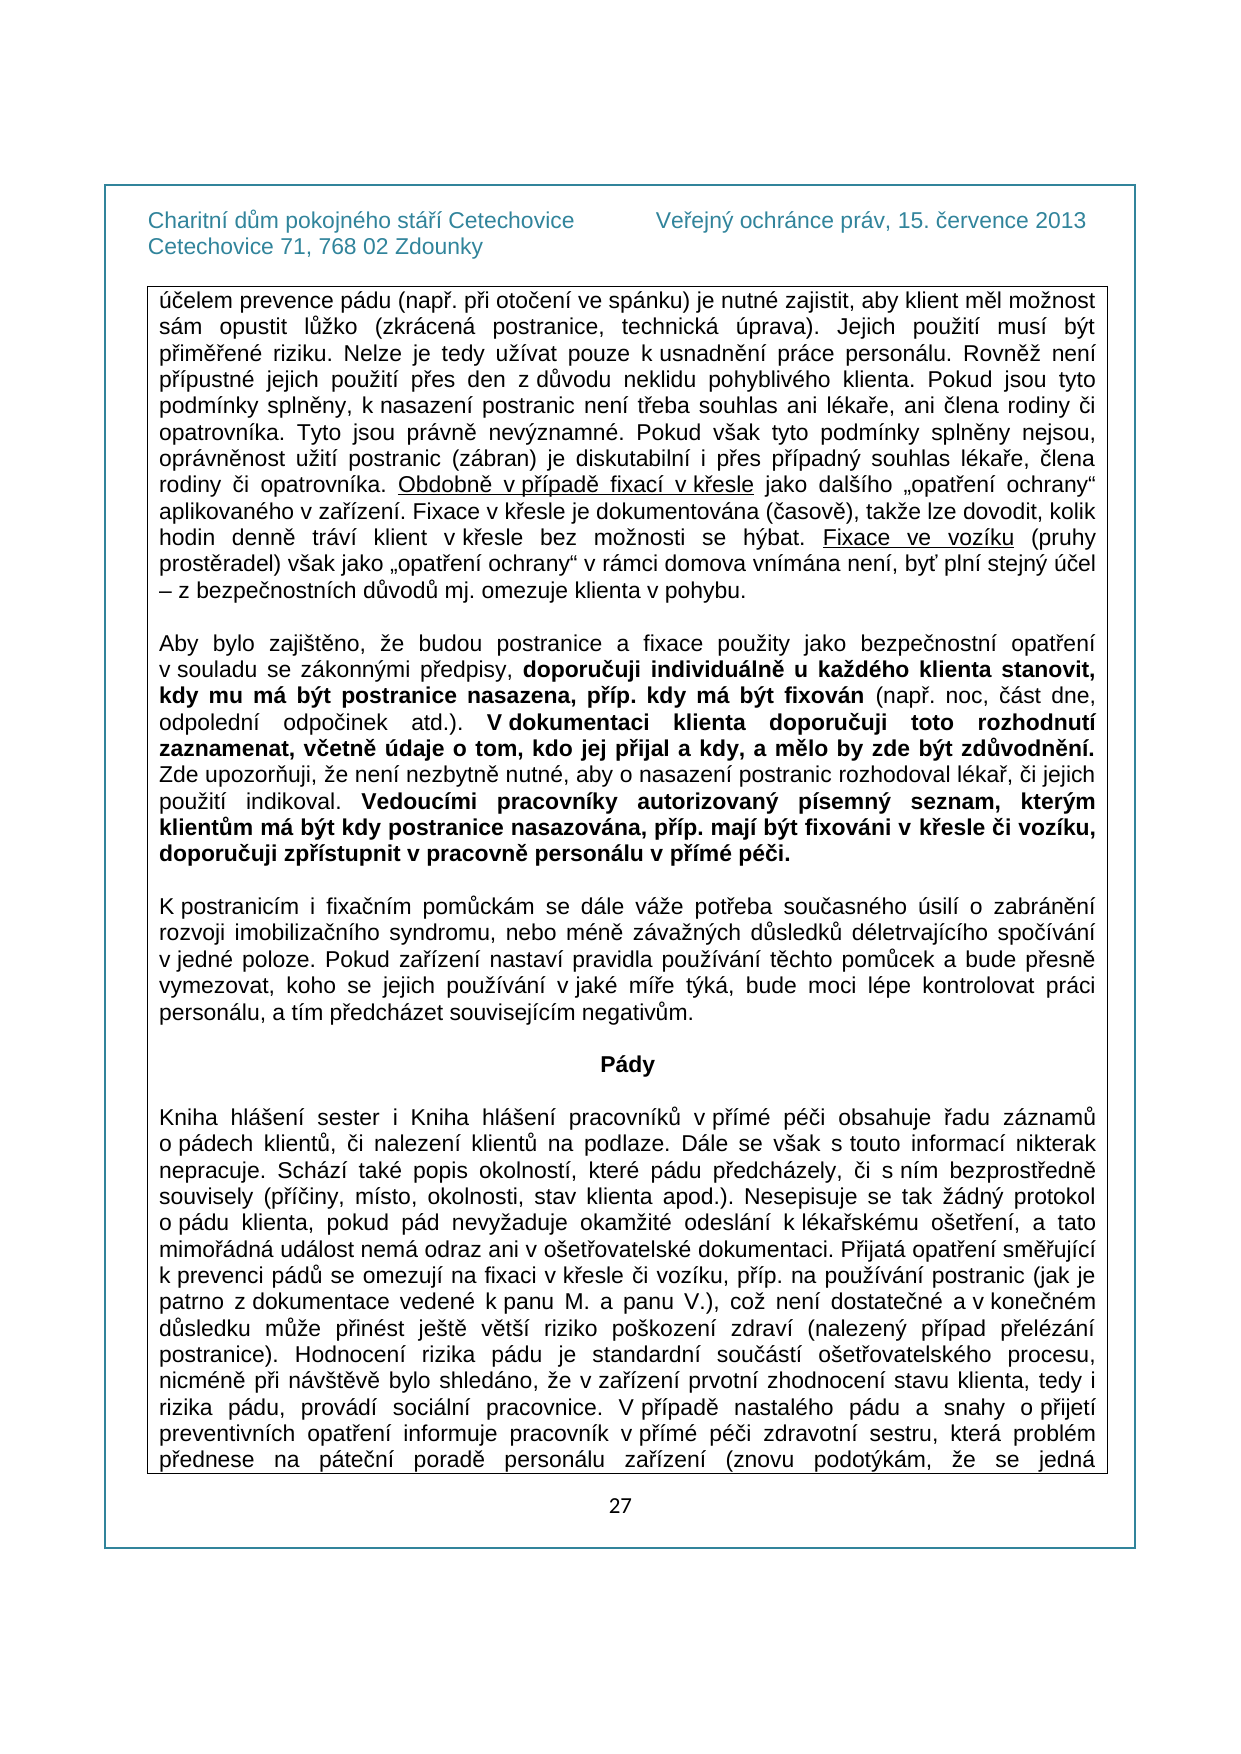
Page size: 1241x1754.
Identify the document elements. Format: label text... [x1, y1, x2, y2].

table_cell Signalizace U některých lůžek nebylo k dispozici signalizační zařízení k přivolání personálu (např. v pokoji u paní F., kde byla signalizace umístěna pouze na zdi, a to navzdory skutečnosti, že paní F. je schopna signalizaci z lůžka používat a krátce před uskutečněním systematické návštěvy upadla na pokoji). Signalizace by měla mimo jiné sloužit k tomu, aby imobilní klient mohl přivolat pracovníka, pokud potřebuje vysadit na toaletu, nebo vyměnit pleny. Doporučuji zajistit signalizační zařízení všem klientům, kteří jsou schopni je s ohledem na své kognitivní funkce ovládat, a to tak, aby na ně dosáhli z lůžka. Postranice Klienti, u kterých identifikuje zařízení riziko, poskytují zařízení „Souhlas s použitím bezpečnostní zábrany“, tedy postranic. Pokud má klient sjednaný souhlas, postranice je nasazena vždy při pobytu v lůžku. Pokud nemá sjednaný souhlas a je to aktuální, rozhodnou o použití zdravotní sestry. Není však řešeno, zda mají být postranice nasazovány v noci, nebo i ve dne a na jak dlouho. Respektive kolik času má klient trávit na lůžku s postranicemi, krom obecné proklamace zákazu zbytečného omezení uživatele. Použití postranic není evidováno, nikde není popsán ani druh nebezpečí, které je zábranou řešeno (např. rizikový plán v individuálním plánu). Rád bych vysvětlil, v jakých situacích jsou postranice omezujícím prostředkem. Postranice na rozdíl od omezovacích prostředků uvedených v § 89 zákona o sociálních službách, které omezují klienta v pohybu vždy, když jsou použity, představují nástroj, který sice má potenciál omezit osobu v pohybu, avšak míra toho, jak mohou člověka omezit, závisí na jeho pohyblivosti. Trvale ležícího klienta zdvižené postranice v pohybu neomezují a nepředstavují tak omezovací prostředek. Omezují toho, kdo je jinak schopen sám z lůžka vstát. To znamená, pokud je klient sám schopen vstát, ale brání mu v tom zvednuté postranice, je omezován v pohybu. Ani tato situace však není nutně protiprávní. Postranice či zábrany totiž představují standardní nástroj pro poskytování ošetřovatelské péče a slouží k zabránění pádu klienta z lůžka. Jejich použití však musí splňovat určité podmínky. Postranice musí sloužit k zamezení pádu klienta, tedy k zajištění jeho bezpečnosti. Jako pravidlo platí, že je nutné vždy používat co nejméně restriktivní opatření. Je tedy třeba nejdříve zvážit, zda nelze k ochraně klienta před pádem použít jiné prostředky (např. snížení lůžka, či položení matrace vedle lůžka). Při použití postranic u pohyblivých klientů za účelem prevence pádu (např. při otočení ve spánku) je nutné zajistit, aby klient měl možnost sám opustit lůžko (zkrácená postranice, technická úprava). Jejich použití musí být přiměřené riziku. Nelze je tedy užívat pouze k usnadnění práce personálu. Rovněž není přípustné jejich použití přes den z důvodu neklidu pohyblivého klienta. Pokud jsou tyto podmínky splněny, k nasazení postranic není třeba souhlas ani lékaře, ani člena rodiny či opatrovníka. Tyto jsou právně nevýznamné. Pokud však tyto podmínky splněny nejsou, oprávněnost užití postranic (zábran) je diskutabilní i přes případný souhlas lékaře, člena rodiny či opatrovníka. Obdobně v případě fixací v křesle jako dalšího „opatření ochrany“ aplikovaného v zařízení. Fixace v křesle je dokumentována (časově), takže lze dovodit, kolik hodin denně tráví klient v křesle bez možnosti se hýbat. Fixace ve vozíku (pruhy prostěradel) však jako „opatření ochrany“ v rámci domova vnímána není, byť plní stejný účel – z bezpečnostních důvodů mj. omezuje klienta v pohybu. Aby bylo zajištěno, že budou postranice a fixace použity jako bezpečnostní opatření v souladu se zákonnými předpisy, doporučuji individuálně u každého klienta stanovit, kdy mu má být postranice nasazena, příp. kdy má být fixován (např. noc, část dne, odpolední odpočinek atd.). V dokumentaci klienta doporučuji toto rozhodnutí zaznamenat, včetně údaje o tom, kdo jej přijal a kdy, a mělo by zde být zdůvodnění. Zde upozorňuji, že není nezbytně nutné, aby o nasazení postranic rozhodoval lékař, či jejich použití indikoval. Vedoucími pracovníky autorizovaný písemný seznam, kterým klientům má být kdy postranice nasazována, příp. mají být fixováni v křesle či vozíku, doporučuji zpřístupnit v pracovně personálu v přímé péči. K postranicím i fixačním pomůckám se dále váže potřeba současného úsilí o zabránění rozvoji imobilizačního syndromu, nebo méně závažných důsledků déletrvajícího spočívání v jedné poloze. Pokud zařízení nastaví pravidla používání těchto pomůcek a bude přesně vymezovat, koho se jejich používání v jaké míře týká, bude moci lépe kontrolovat práci personálu, a tím předcházet souvisejícím negativům. Pády Kniha hlášení sester i Kniha hlášení pracovníků v přímé péči obsahuje řadu záznamů o pádech klientů, či nalezení klientů na podlaze. Dále se však s touto informací nikterak nepracuje. Schází také popis okolností, které pádu předcházely, či s ním bezprostředně souvisely (příčiny, místo, okolnosti, stav klienta apod.). Nesepisuje se tak žádný protokol o pádu klienta, pokud pád nevyžaduje okamžité odeslání k lékařskému ošetření, a tato mimořádná událost nemá odraz ani v ošetřovatelské dokumentaci. Přijatá opatření směřující k prevenci pádů se omezují na fixaci v křesle či vozíku, příp. na používání postranic (jak je patrno z dokumentace vedené k panu M. a panu V.), což není dostatečné a v konečném důsledku může přinést ještě větší riziko poškození zdraví (nalezený případ přelézání postranice). Hodnocení rizika pádu je standardní součástí ošetřovatelského procesu, nicméně při návštěvě bylo shledáno, že v zařízení prvotní zhodnocení stavu klienta, tedy i rizika pádu, provádí sociální pracovnice. V případě nastalého pádu a snahy o přijetí preventivních opatření informuje pracovník v přímé péči zdravotní sestru, která problém přednese na páteční poradě personálu zařízení (znovu podotýkám, že se jedná o ošetřovatelské téma, avšak tuto poradu vede soc. pracovnice). V této souvislosti odkazuji na doporučení 4.2, neboť se domnívám, že ošetřovatelská odbornost má lepší předpoklady pro správné zhodnocení rizika pádu a nastavení adekvátních opatření, respektive to spadá do povinností všeobecné sestry. Pracovníci v sociálních službách či sociální pracovnice se samozřejmě mohou ze své pozice podílet. Není tedy zaveden postup, který by situaci stran možného pádu klienta zhodnocoval a následně zaváděl konkrétní preventivní opatření (např. stabilní nábytek, snížené lůžko, uzavřená obuv, dostatečné osvětlení, vhodné kompenzační pomůcky, matrace umístěná pod lůžko) a stanovil standardizované postupy pro personál. Díky individualizovaným preventivním opatřením zařízení vymezí rozsah své odpovědnosti a v případě potřeby prokáže, že nezanedbalo náležitý dohled. Doporučuji tedy při nástupu klienta vyhodnotit riziko pádu a stanovit pravidla pro jeho přehodnocování. V případě, že k pádu dojde, doporučuji zaznamenat relevantní okolnosti (čas, místo, kdo byl pádu přítomen, jak k pádu došlo, viditelná či možná poranění, ošetření poranění atd.). Pokud dle vyhodnocení není klient odeslán k ošetření do nemocnice, doporučuji, aby pracovník zařízení v nejbližším možném termínu informoval praktického lékaře, který následně provede kontrolní vyšetření, záznam do lékařské dokumentace a indikuje další péči. Doporučuji záznamy o pádu klienta v rámci celého zařízení pravidelně vyhodnocovat, zaobírat se jejich příčinami (doba pádu, příčiny, poranění) a přijmout patřičná opatření, která riziko pádu minimalizují. Osvětlení Chodba druhého nadzemního podlaží je i během dne v případě, kdy není uměle osvětlena, velice tmavá. Osvětlení navíc nespíná automaticky a je třeba jej zapnout mechanicky, což pro klienta může představovat problém a riziko (nalezení vypínače, chůze potmě). Doporučuji proto zajistit řádné osvětlení chodby druhého nadzemního podlaží. Naopak velice kvituji existenci tzv. nočních světýlek v zásuvkách některých pokojů. [148, 287, 1107, 1473]
